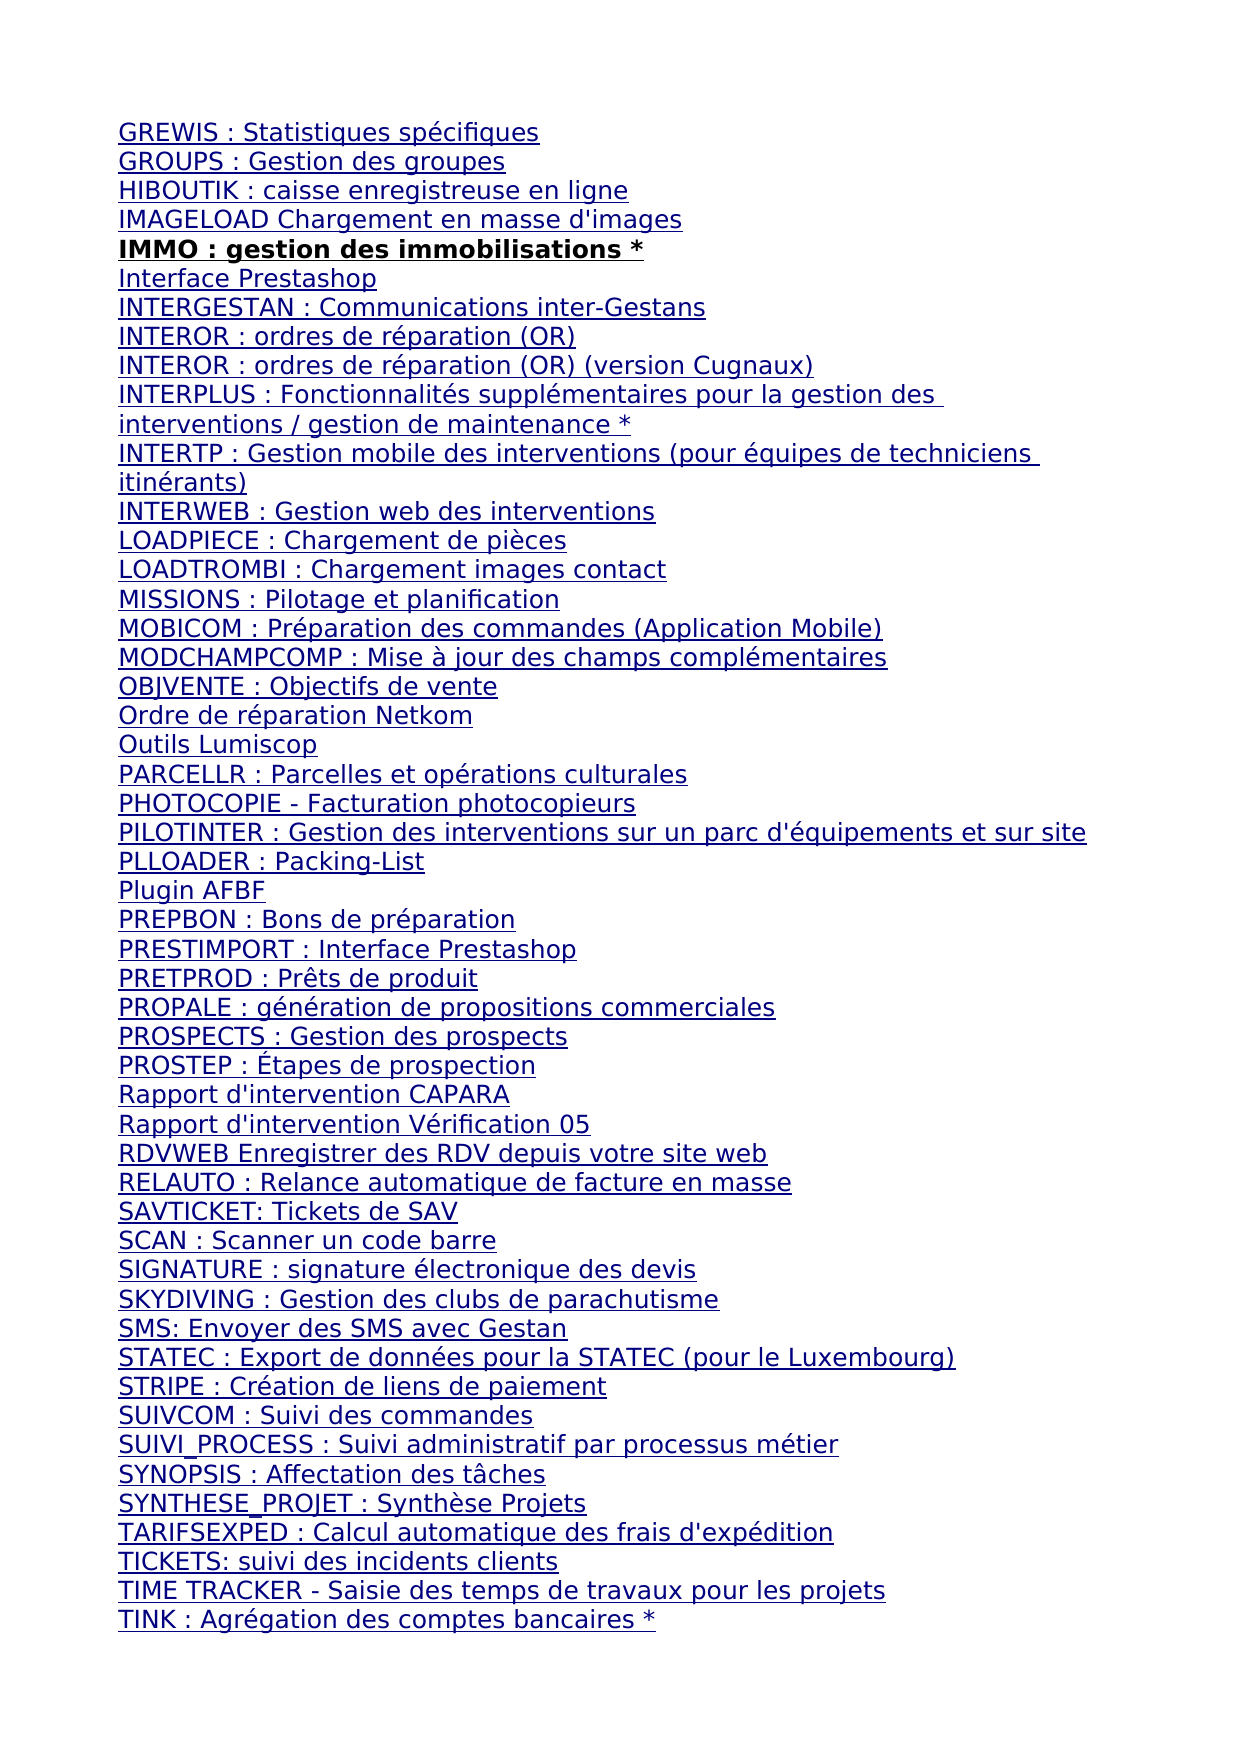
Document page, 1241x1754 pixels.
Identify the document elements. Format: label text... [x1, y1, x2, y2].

text GREWIS : Statistiques spécifiques GROUPS : Gestion des groupes HIBOUTIK : caisse enregistreuse en ligne IMAGELOAD Chargement en masse d'images IMMO : gestion des immobilisations * Interface Prestashop INTERGESTAN : Communications inter-Gestans INTEROR : ordres de réparation (OR) INTEROR : ordres de réparation (OR) (version Cugnaux) INTERPLUS : Fonctionnalités supplémentaires pour la gestion des interventions / gestion de maintenance * INTERTP : Gestion mobile des interventions (pour équipes de techniciens itinérants) INTERWEB : Gestion web des interventions LOADPIECE : Chargement de pièces LOADTROMBI : Chargement images contact MISSIONS : Pilotage et planification MOBICOM : Préparation des commandes (Application Mobile) MODCHAMPCOMP : Mise à jour des champs complémentaires OBJVENTE : Objectifs de vente Ordre de réparation Netkom Outils Lumiscop PARCELLR : Parcelles et opérations culturales PHOTOCOPIE - Facturation photocopieurs PILOTINTER : Gestion des interventions sur un parc d'équipements et sur site PLLOADER : Packing-List Plugin AFBF PREPBON : Bons de préparation PRESTIMPORT : Interface Prestashop PRETPROD : Prêts de produit PROPALE : génération de propositions commerciales PROSPECTS : Gestion des prospects PROSTEP : Étapes de prospection Rapport d'intervention CAPARA Rapport d'intervention Vérification 05 RDVWEB Enregistrer des RDV depuis votre site web RELAUTO : Relance automatique de facture en masse SAVTICKET: Tickets de SAV SCAN : Scanner un code barre SIGNATURE : signature électronique des devis SKYDIVING : Gestion des clubs de parachutisme SMS: Envoyer des SMS avec Gestan STATEC : Export de données pour la STATEC (pour le Luxembourg) STRIPE : Création de liens de paiement SUIVCOM : Suivi des commandes SUIVI_PROCESS : Suivi administratif par processus métier SYNOPSIS : Affectation des tâches SYNTHESE_PROJET : Synthèse Projets TARIFSEXPED : Calcul automatique des frais d'expédition TICKETS: suivi des incidents clients TIME TRACKER - Saisie des temps de travaux pour les projets TINK : Agrégation des comptes bancaires * [118, 118, 1122, 1635]
